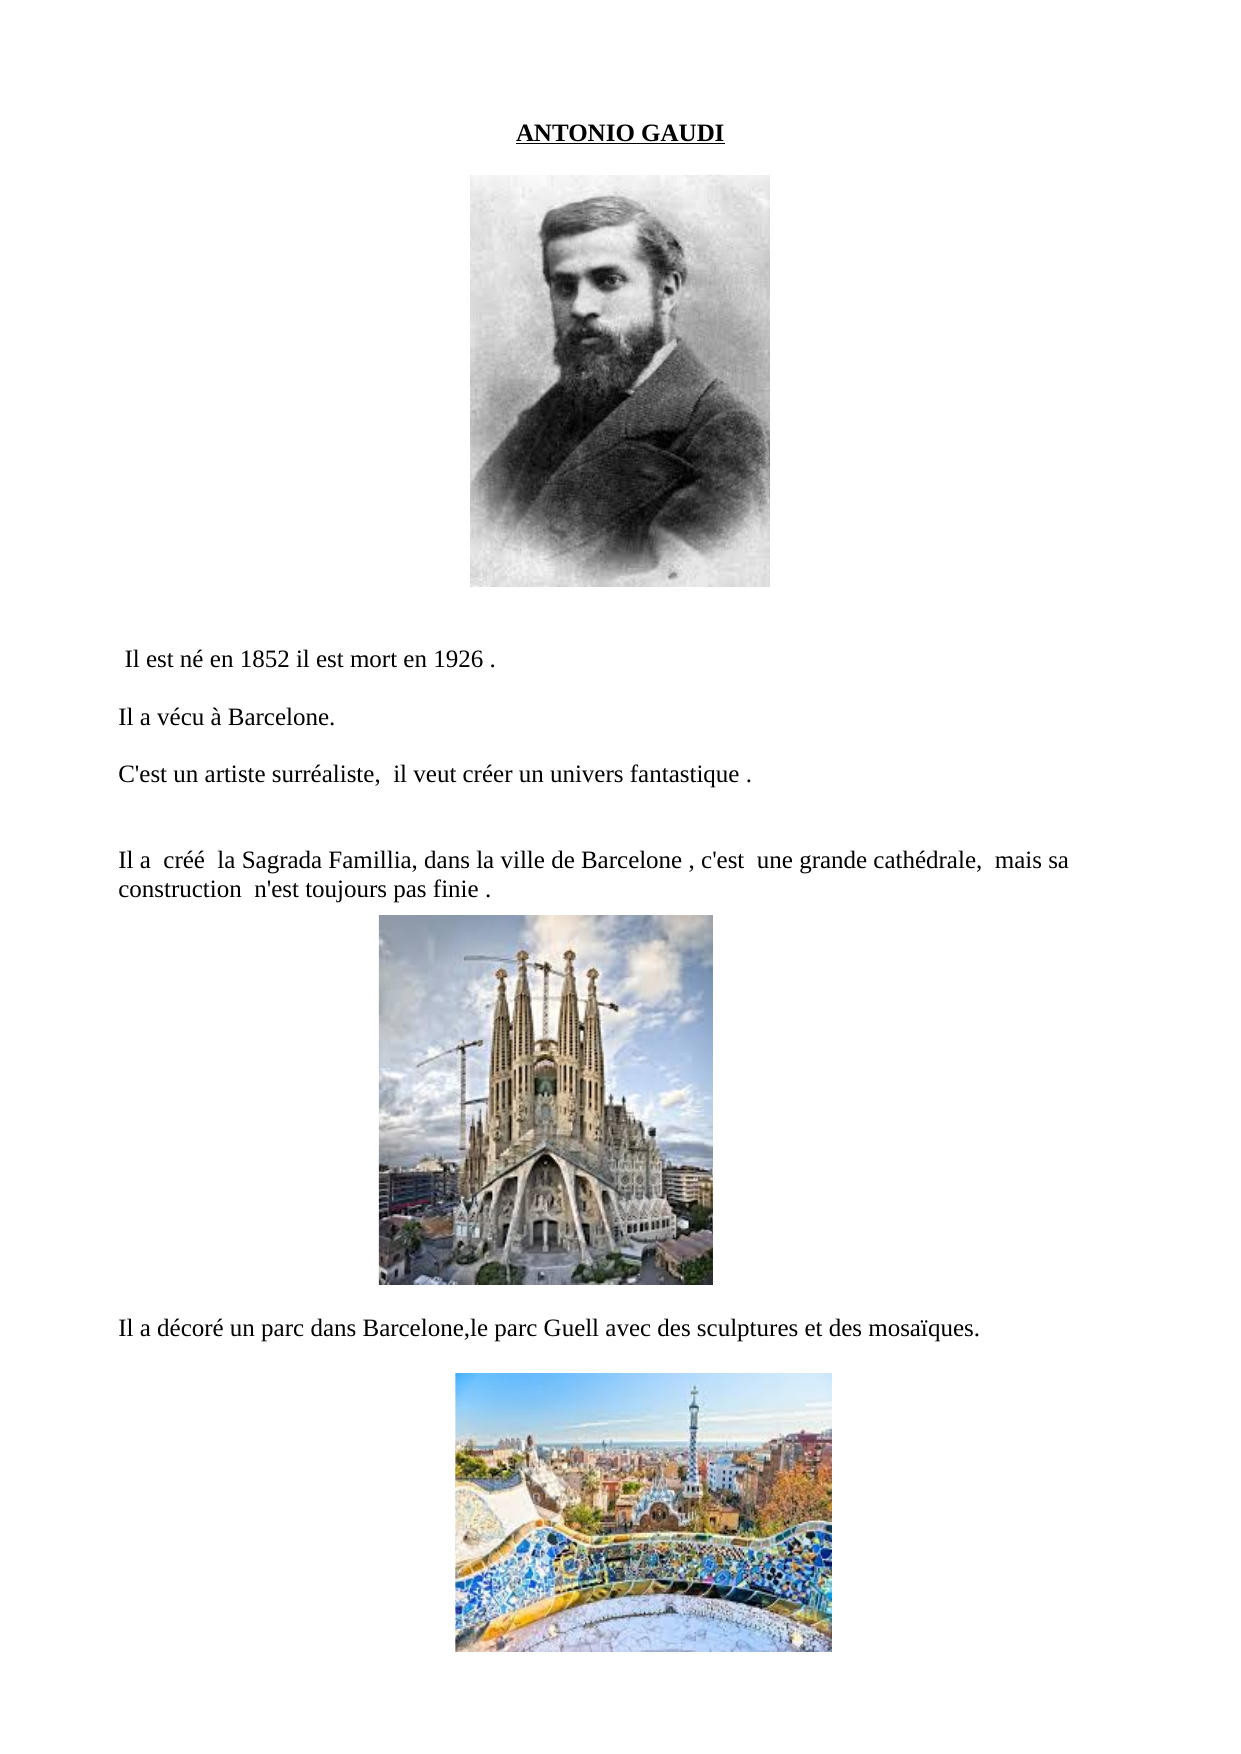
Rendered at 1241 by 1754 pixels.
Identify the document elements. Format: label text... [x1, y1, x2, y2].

text Il a décoré un parc dans Barcelone,le parc Guell avec des sculptures et des mosaïques. [118, 1313, 1122, 1342]
picture [455, 1373, 832, 1652]
picture [470, 175, 770, 587]
text Il a vécu à Barcelone. [118, 702, 1122, 730]
text Il est né en 1852 il est mort en 1926 . [118, 644, 1122, 673]
picture [378, 915, 713, 1285]
text C'est un artiste surréaliste, il veut créer un univers fantastique . [118, 759, 1122, 788]
text Il a créé la Sagrada Famillia, dans la ville de Barcelone , c'est une grande cathédrale, mais sa construction n'est toujours pas finie . [118, 845, 1122, 903]
text ANTONIO GAUDI [118, 118, 1122, 147]
